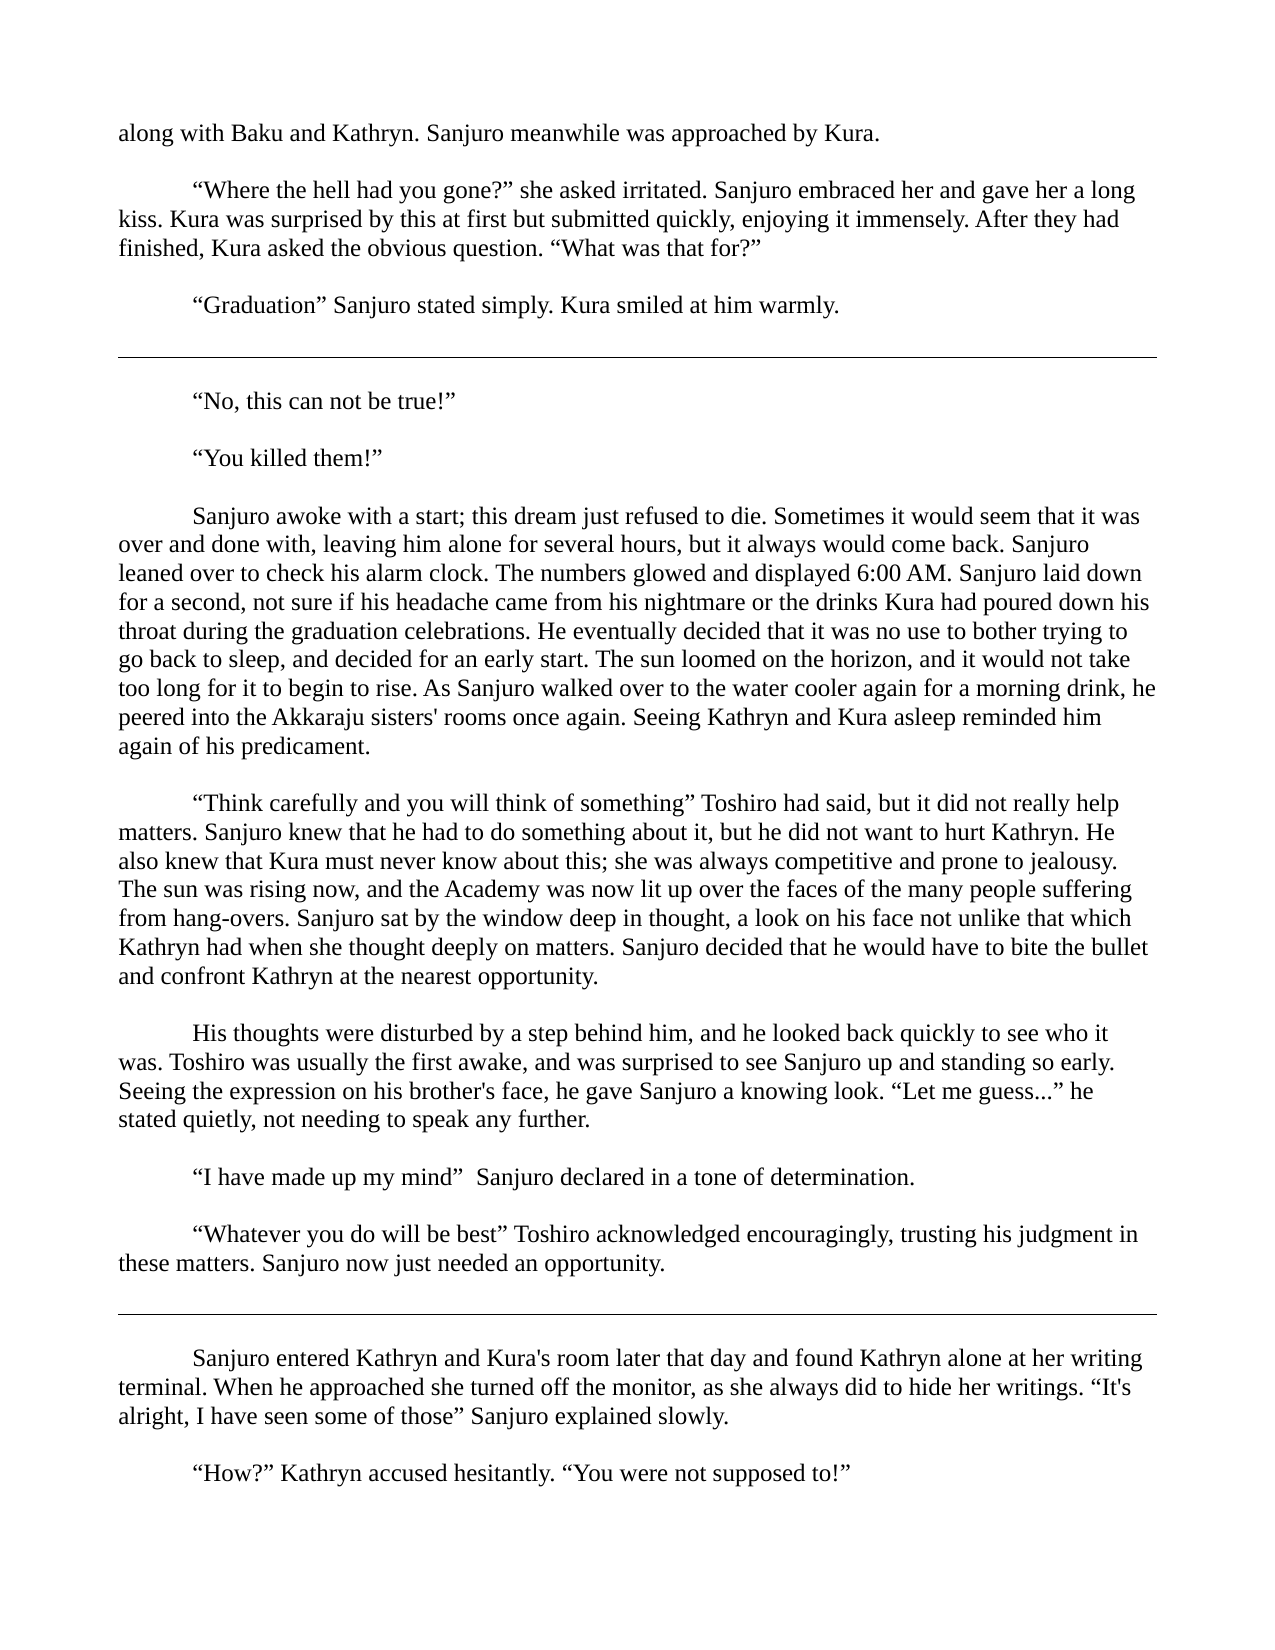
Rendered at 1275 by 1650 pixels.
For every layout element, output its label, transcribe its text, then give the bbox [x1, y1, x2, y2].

text Sanjuro entered Kathryn and Kura's room later that day and found Kathryn alone at her writing terminal. When he approached she turned off the monitor, as she always did to hide her writings. “It's alright, I have seen some of those” Sanjuro explained slowly. [118, 1343, 1157, 1429]
text “I have made up my mind” Sanjuro declared in a tone of determination. [118, 1162, 1157, 1191]
text “Think carefully and you will think of something” Toshiro had said, but it did not really help matters. Sanjuro knew that he had to do something about it, but he did not want to hurt Kathryn. He also knew that Kura must never know about this; she was always competitive and prone to jealousy. The sun was rising now, and the Academy was now lit up over the faces of the many people suffering from hang-overs. Sanjuro sat by the window deep in thought, a look on his face not unlike that which Kathryn had when she thought deeply on matters. Sanjuro decided that he would have to bite the bullet and confront Kathryn at the nearest opportunity. [118, 788, 1157, 989]
text “No, this can not be true!” [118, 386, 1157, 414]
text “Where the hell had you gone?” she asked irritated. Sanjuro embraced her and gave her a long kiss. Kura was surprised by this at first but submitted quickly, enjoying it immensely. After they had finished, Kura asked the obvious question. “What was that for?” [118, 176, 1157, 262]
text “Whatever you do will be best” Toshiro acknowledged encouragingly, trusting his judgment in these matters. Sanjuro now just needed an opportunity. [118, 1219, 1157, 1277]
text along with Baku and Kathryn. Sanjuro meanwhile was approached by Kura. [118, 118, 1157, 147]
text His thoughts were disturbed by a step behind him, and he looked back quickly to see who it was. Toshiro was usually the first awake, and was surprised to see Sanjuro up and standing so early. Seeing the expression on his brother's face, he gave Sanjuro a knowing look. “Let me guess...” he stated quietly, not needing to speak any further. [118, 1018, 1157, 1133]
text “How?” Kathryn accused hesitantly. “You were not supposed to!” [118, 1458, 1157, 1487]
text Sanjuro awoke with a start; this dream just refused to die. Sometimes it would seem that it was over and done with, leaving him alone for several hours, but it always would come back. Sanjuro leaned over to check his alarm clock. The numbers glowed and displayed 6:00 AM. Sanjuro laid down for a second, not sure if his headache came from his nightmare or the drinks Kura had poured down his throat during the graduation celebrations. He eventually decided that it was no use to bother trying to go back to sleep, and decided for an early start. The sun loomed on the horizon, and it would not take too long for it to begin to rise. As Sanjuro walked over to the water cooler again for a morning drink, he peered into the Akkaraju sisters' rooms once again. Seeing Kathryn and Kura asleep reminded him again of his predicament. [118, 501, 1157, 759]
text “You killed them!” [118, 443, 1157, 472]
text “Graduation” Sanjuro stated simply. Kura smiled at him warmly. [118, 291, 1157, 319]
